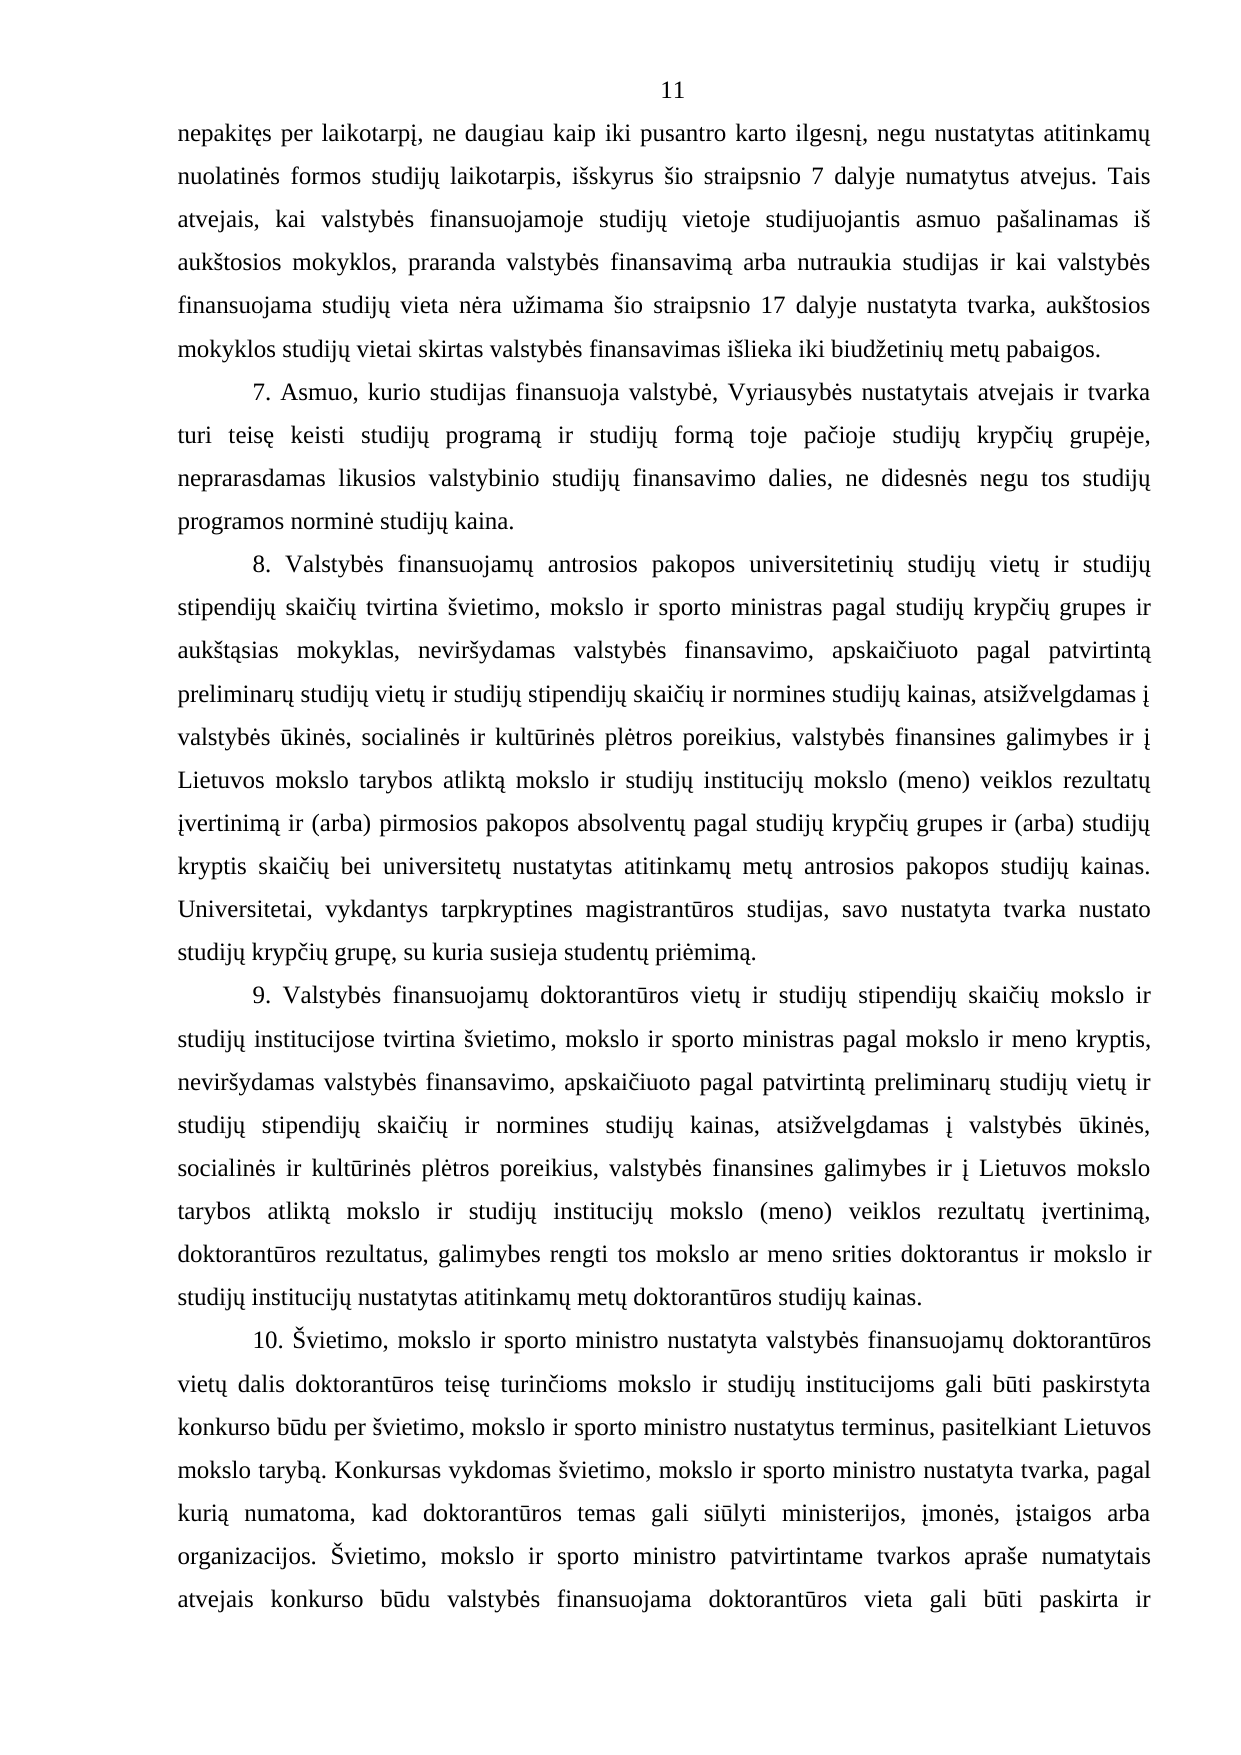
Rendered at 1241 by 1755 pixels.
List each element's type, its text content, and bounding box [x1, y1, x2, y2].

text 9. Valstybės finansuojamų doktorantūros vietų ir studijų stipendijų skaičių mokslo ir studijų institucijose tvirtina švietimo, mokslo ir sporto ministras pagal mokslo ir meno kryptis, neviršydamas valstybės finansavimo, apskaičiuoto pagal patvirtintą preliminarų studijų vietų ir studijų stipendijų skaičių ir normines studijų kainas, atsižvelgdamas į valstybės ūkinės, socialinės ir kultūrinės plėtros poreikius, valstybės finansines galimybes ir į Lietuvos mokslo tarybos atliktą mokslo ir studijų institucijų mokslo (meno) veiklos rezultatų įvertinimą, doktorantūros rezultatus, galimybes rengti tos mokslo ar meno srities doktorantus ir mokslo ir studijų institucijų nustatytas atitinkamų metų doktorantūros studijų kainas. [177, 981, 1152, 1311]
text nepakitęs per laikotarpį, ne daugiau kaip iki pusantro karto ilgesnį, negu nustatytas atitinkamų nuolatinės formos studijų laikotarpis, išskyrus šio straipsnio 7 dalyje numatytus atvejus. Tais atvejais, kai valstybės finansuojamoje studijų vietoje studijuojantis asmuo pašalinamas iš aukštosios mokyklos, praranda valstybės finansavimą arba nutraukia studijas ir kai valstybės finansuojama studijų vieta nėra užimama šio straipsnio 17 dalyje nustatyta tvarka, aukštosios mokyklos studijų vietai skirtas valstybės finansavimas išlieka iki biudžetinių metų pabaigos. [177, 118, 1152, 362]
text 8. Valstybės finansuojamų antrosios pakopos universitetinių studijų vietų ir studijų stipendijų skaičių tvirtina švietimo, mokslo ir sporto ministras pagal studijų krypčių grupes ir aukštąsias mokyklas, neviršydamas valstybės finansavimo, apskaičiuoto pagal patvirtintą preliminarų studijų vietų ir studijų stipendijų skaičių ir normines studijų kainas, atsižvelgdamas į valstybės ūkinės, socialinės ir kultūrinės plėtros poreikius, valstybės finansines galimybes ir į Lietuvos mokslo tarybos atliktą mokslo ir studijų institucijų mokslo (meno) veiklos rezultatų įvertinimą ir (arba) pirmosios pakopos absolventų pagal studijų krypčių grupes ir (arba) studijų kryptis skaičių bei universitetų nustatytas atitinkamų metų antrosios pakopos studijų kainas. Universitetai, vykdantys tarpkryptines magistrantūros studijas, savo nustatyta tvarka nustato studijų krypčių grupę, su kuria susieja studentų priėmimą. [177, 549, 1152, 966]
text 10. Švietimo, mokslo ir sporto ministro nustatyta valstybės finansuojamų doktorantūros vietų dalis doktorantūros teisę turinčioms mokslo ir studijų institucijoms gali būti paskirstyta konkurso būdu per švietimo, mokslo ir sporto ministro nustatytus terminus, pasitelkiant Lietuvos mokslo tarybą. Konkursas vykdomas švietimo, mokslo ir sporto ministro nustatyta tvarka, pagal kurią numatoma, kad doktorantūros temas gali siūlyti ministerijos, įmonės, įstaigos arba organizacijos. Švietimo, mokslo ir sporto ministro patvirtintame tvarkos apraše numatytais atvejais konkurso būdu valstybės finansuojama doktorantūros vieta gali būti paskirta ir [177, 1326, 1152, 1613]
text 7. Asmuo, kurio studijas finansuoja valstybė, Vyriausybės nustatytais atvejais ir tvarka turi teisę keisti studijų programą ir studijų formą toje pačioje studijų krypčių grupėje, neprarasdamas likusios valstybinio studijų finansavimo dalies, ne didesnės negu tos studijų programos norminė studijų kaina. [177, 377, 1152, 535]
